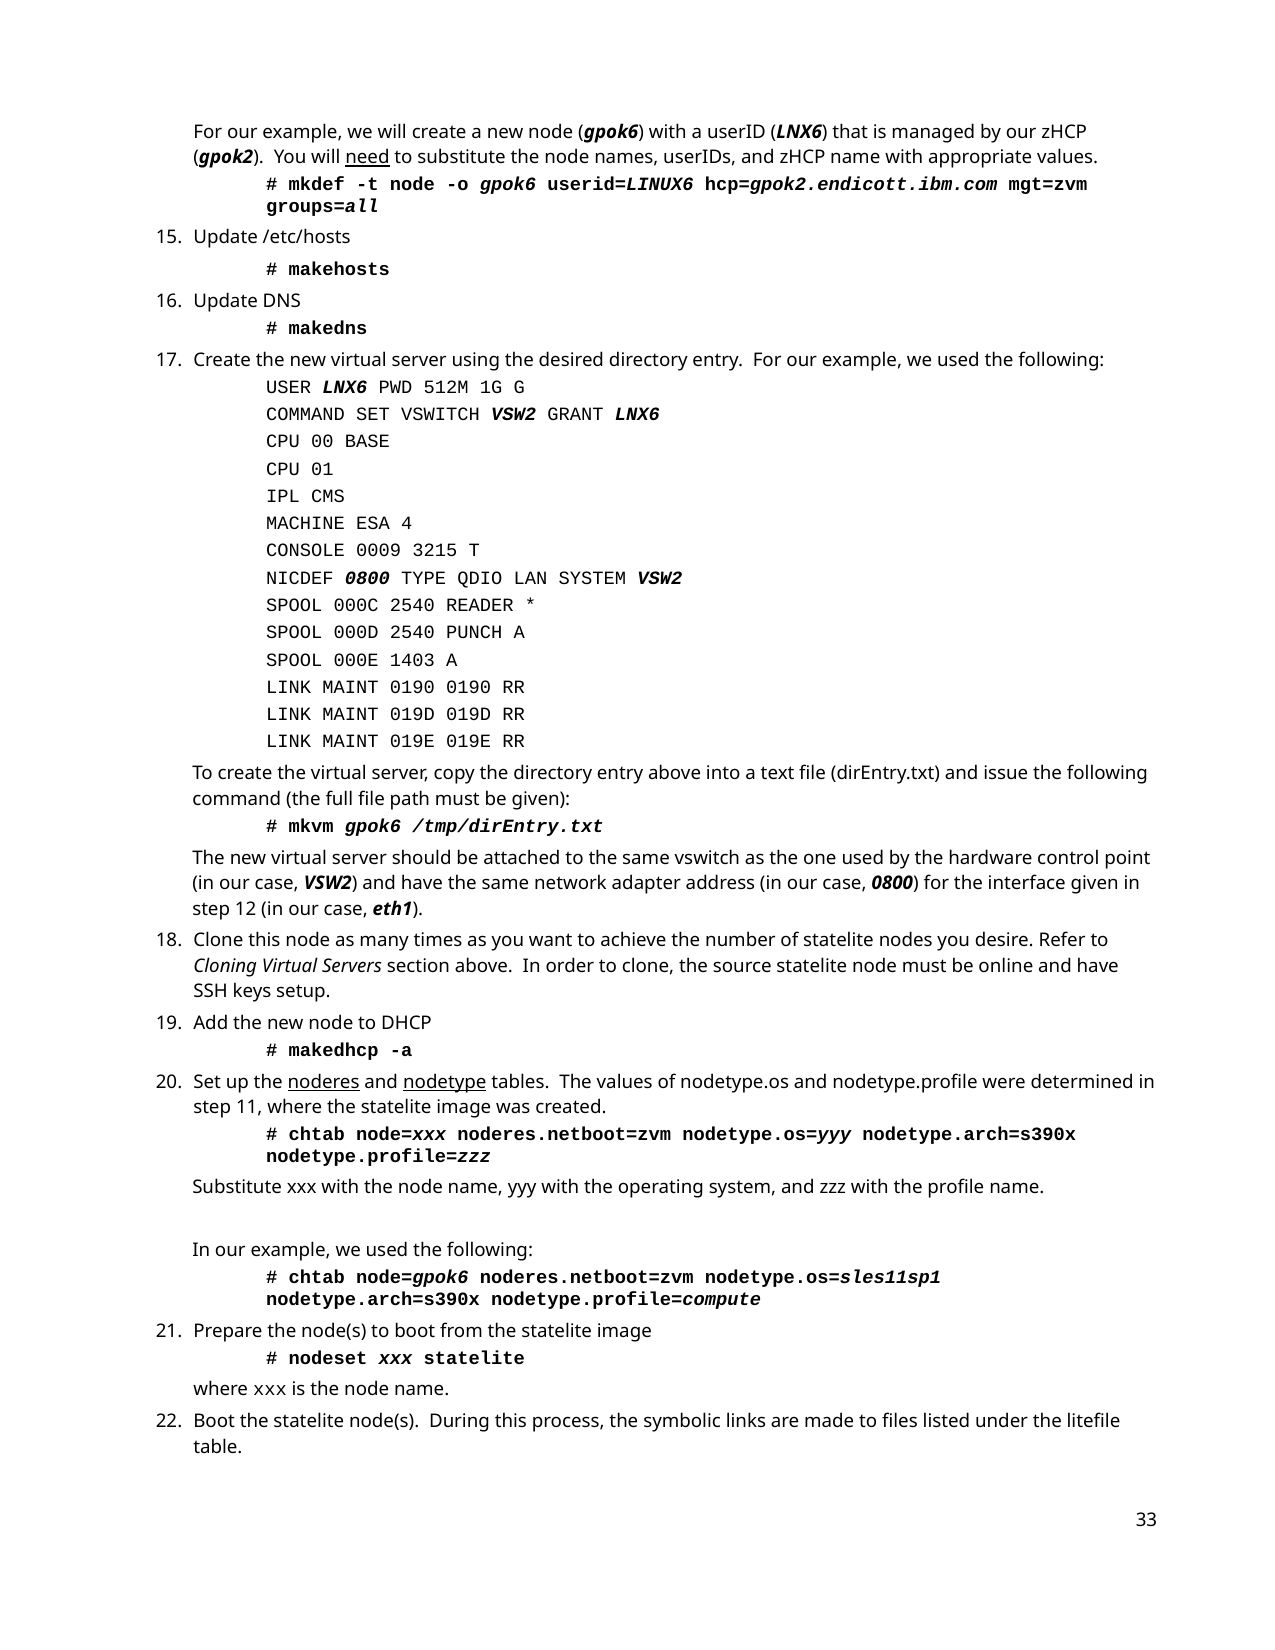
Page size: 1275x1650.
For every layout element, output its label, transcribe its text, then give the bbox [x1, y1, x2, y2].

list where xxx is the node name. [156, 1376, 1157, 1401]
text LINK MAINT 019D 019D RR [266, 705, 1157, 726]
text # mkvm gpok6 /tmp/dirEntry.txt [118, 817, 1157, 838]
list Set up the noderes and nodetype tables. The values of nodetype.os and nodetype.profile were determined in step 11, where the statelite image was created. [156, 1068, 1157, 1119]
text SPOOL 000C 2540 READER * [266, 596, 1157, 617]
text COMMAND SET VSWITCH VSW2 GRANT LNX6 [266, 405, 1157, 426]
text # mkdef -t node -o gpok6 userid=LINUX6 hcp=gpok2.endicott.ibm.com mgt=zvm groups=all [266, 175, 1157, 218]
text LINK MAINT 019E 019E RR [266, 732, 1157, 753]
text NICDEF 0800 TYPE QDIO LAN SYSTEM VSW2 [266, 568, 1157, 590]
list For our example, we will create a new node (gpok6) with a userID (LNX6) that is managed by our zHCP (gpok2). You will need to substitute the node names, userIDs, and zHCP name with appropriate values. [156, 118, 1157, 169]
text # chtab node=gpok6 noderes.netboot=zvm nodetype.os=sles11sp1 nodetype.arch=s390x nodetype.profile=compute [266, 1268, 1157, 1311]
text USER LNX6 PWD 512M 1G G [266, 377, 1157, 399]
text # makedns [118, 319, 1157, 340]
list Create the new virtual server using the desired directory entry. For our example, we used the following: [156, 346, 1157, 371]
text The new virtual server should be attached to the same vswitch as the one used by the hardware control point (in our case, VSW2) and have the same network adapter address (in our case, 0800) for the interface given in step 12 (in our case, eth1). [192, 844, 1157, 921]
list To create the virtual server, copy the directory entry above into a text file (dirEntry.txt) and issue the following command (the full file path must be given): [192, 759, 1157, 811]
text CONSOLE 0009 3215 T [266, 541, 1157, 562]
list Add the new node to DHCP [156, 1009, 1157, 1035]
text # chtab node=xxx noderes.netboot=zvm nodetype.os=yyy nodetype.arch=s390x nodetype.profile=zzz [266, 1125, 1157, 1168]
text MACHINE ESA 4 [266, 514, 1157, 535]
text SPOOL 000E 1403 A [266, 650, 1157, 672]
list Update /etc/hosts [156, 224, 1157, 249]
text # makehosts [118, 255, 1157, 281]
text # nodeset xxx statelite [118, 1348, 1157, 1370]
text Substitute xxx with the node name, yyy with the operating system, and zzz with the profile name. [192, 1174, 1157, 1199]
list Prepare the node(s) to boot from the statelite image [156, 1317, 1157, 1342]
text IPL CMS [266, 487, 1157, 508]
list Clone this node as many times as you want to achieve the number of statelite nodes you desire. Refer to Cloning Virtual Servers section above. In order to clone, the source statelite node must be online and have SSH keys setup. [156, 927, 1157, 1003]
list Update DNS [156, 287, 1157, 313]
list Boot the statelite node(s). During this process, the symbolic links are made to files listed under the litefile table. [156, 1407, 1157, 1458]
text In our example, we used the following: [192, 1237, 1157, 1262]
text LINK MAINT 0190 0190 RR [266, 678, 1157, 699]
text # makedhcp -a [266, 1041, 1157, 1062]
text CPU 00 BASE [266, 432, 1157, 453]
text CPU 01 [266, 459, 1157, 481]
text SPOOL 000D 2540 PUNCH A [266, 623, 1157, 644]
